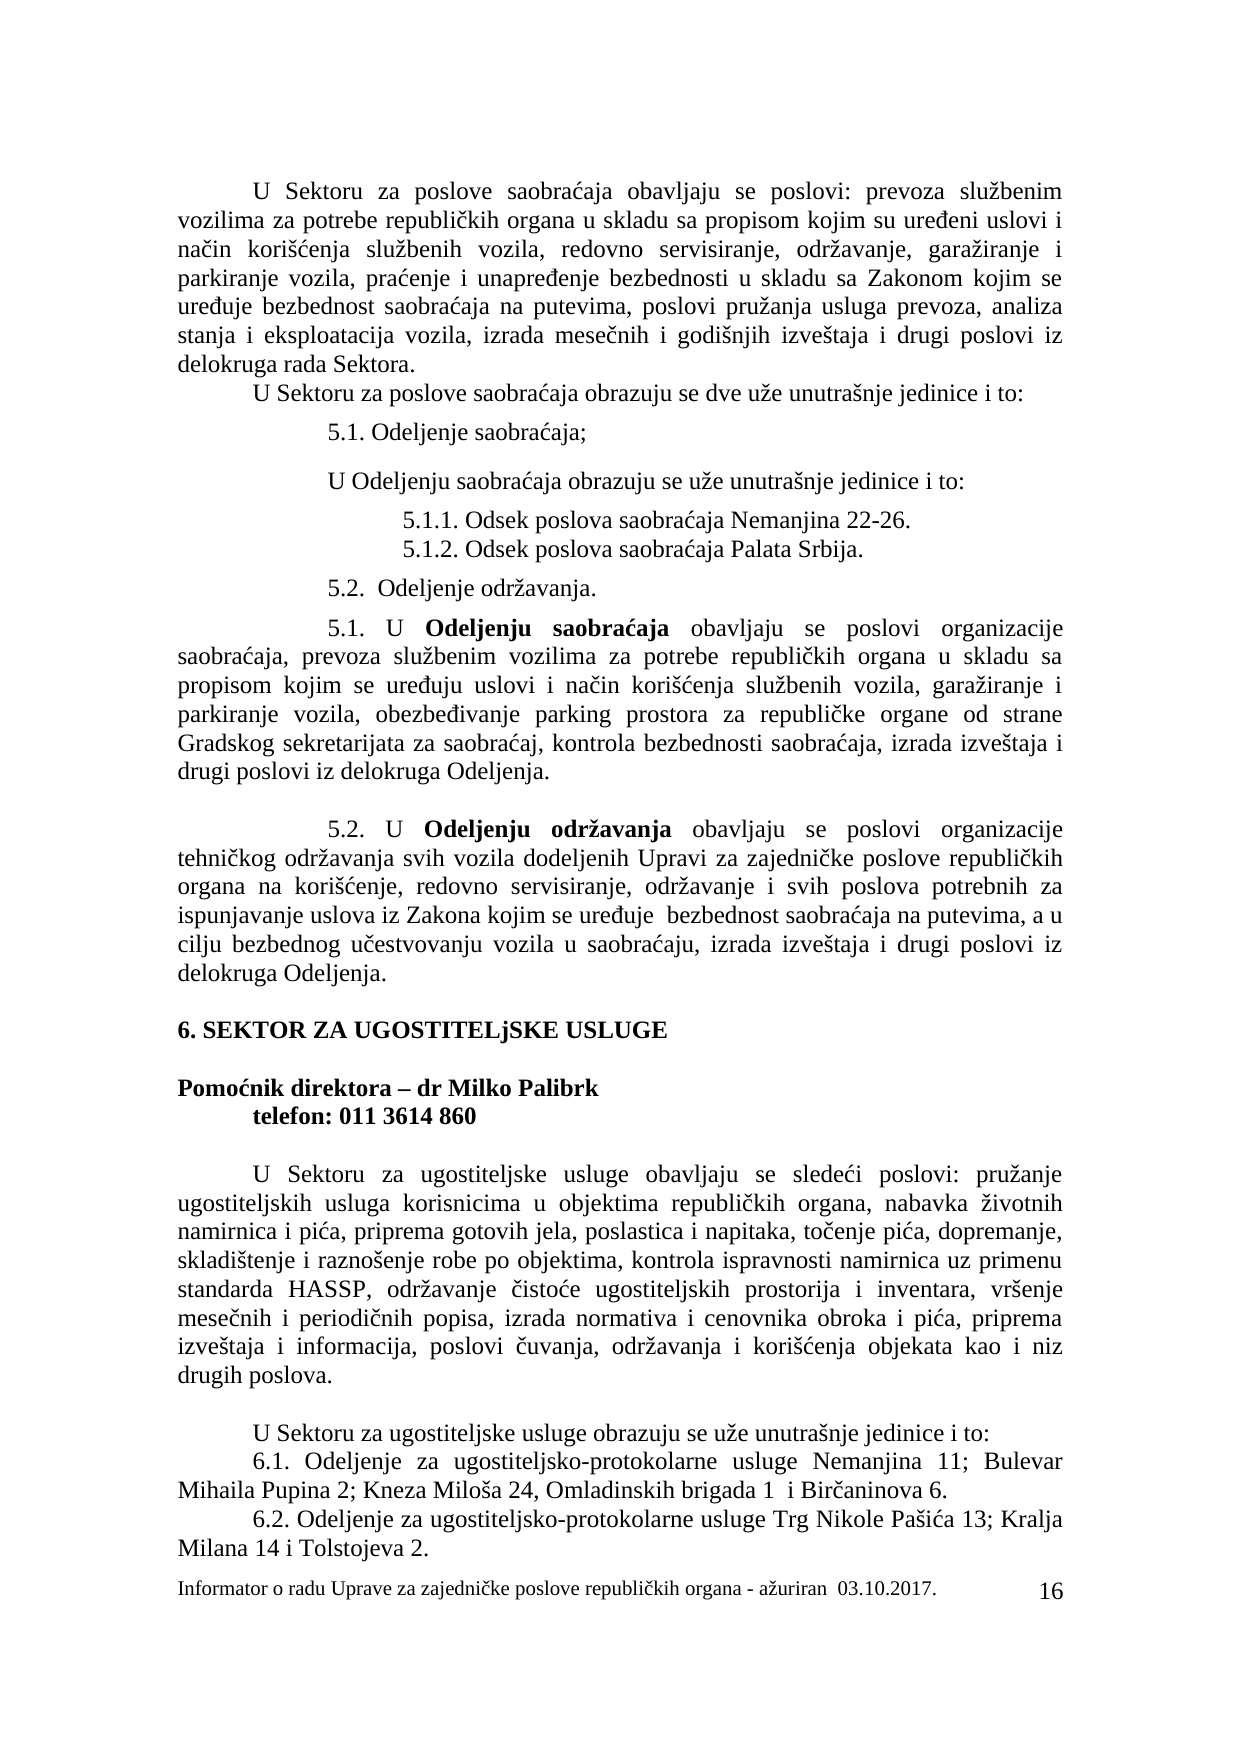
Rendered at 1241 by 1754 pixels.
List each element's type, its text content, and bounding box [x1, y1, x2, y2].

text 6.1. Odelјenje za ugostitelјsko-protokolarne usluge Nemanjina 11; Bulevar Mihaila Pupina 2; Kneza Miloša 24, Omladinskih brigada 1 i Birčaninova 6. [177, 1446, 1063, 1504]
text 5.1. Odelјenje saobraćaja; [252, 417, 1063, 446]
text U Odelјenju saobraćaja obrazuju se uže unutrašnje jedinice i to: [252, 466, 1063, 495]
text U Sektoru za poslove saobraćaja obavlјaju se poslovi: prevoza službenim vozilima za potrebe republičkih organa u skladu sa propisom kojim su uređeni uslovi i način korišćenja službenih vozila, redovno servisiranje, održavanje, garažiranje i parkiranje vozila, praćenje i unapređenje bezbednosti u skladu sa Zakonom kojim se uređuje bezbednost saobraćaja na putevima, poslovi pružanja usluga prevoza, analiza stanja i eksploatacija vozila, izrada mesečnih i godišnjih izveštaja i drugi poslovi iz delokruga rada Sektora. [177, 176, 1063, 378]
text telefon: 011 3614 860 [177, 1101, 1063, 1130]
text 6.2. Odelјenje za ugostitelјsko-protokolarne usluge Trg Nikole Pašića 13; Kralјa Milana 14 i Tolstojeva 2. [177, 1504, 1063, 1561]
text U Sektoru za ugostitelјske usluge obavlјaju se sledeći poslovi: pružanje ugostitelјskih usluga korisnicima u objektima republičkih organa, nabavka životnih namirnica i pića, priprema gotovih jela, poslastica i napitaka, točenje pića, dopremanje, skladištenje i raznošenje robe po objektima, kontrola ispravnosti namirnica uz primenu standarda HASSP, održavanje čistoće ugostitelјskih prostorija i inventara, vršenje mesečnih i periodičnih popisa, izrada normativa i cenovnika obroka i pića, priprema izveštaja i informacija, poslovi čuvanja, održavanja i korišćenja objekata kao i niz drugih poslova. [177, 1159, 1063, 1389]
text U Sektoru za poslove saobraćaja obrazuju se dve uže unutrašnje jedinice i to: [177, 378, 1063, 406]
text 6. SEKTOR ZA UGOSTITELjSKE USLUGE [177, 1015, 1063, 1044]
text U Sektoru za ugostitelјske usluge obrazuju se uže unutrašnje jedinice i to: [177, 1418, 1063, 1446]
text 5.1.1. Odsek poslova saobraćaja Nemanjina 22-26. [177, 506, 1063, 534]
text 5.2. U Odelјenju održavanja obavlјaju se poslovi organizacije tehničkog održavanja svih vozila dodelјenih Upravi za zajedničke poslove republičkih organa na korišćenje, redovno servisiranje, održavanje i svih poslova potrebnih za ispunjavanje uslova iz Zakona kojim se uređuje bezbednost saobraćaja na putevima, a u cilјu bezbednog učestvovanju vozila u saobraćaju, izrada izveštaja i drugi poslovi iz delokruga Odelјenja. [177, 814, 1063, 986]
text Pomoćnik direktora – dr Milko Palibrk [177, 1073, 1063, 1101]
text 5.1.2. Odsek poslova saobraćaja Palata Srbija. [177, 534, 1063, 563]
text 5.1. U Odelјenju saobraćaja obavlјaju se poslovi organizacije saobraćaja, prevoza službenim vozilima za potrebe republičkih organa u skladu sa propisom kojim se uređuju uslovi i način korišćenja službenih vozila, garažiranje i parkiranje vozila, obezbeđivanje parking prostora za republičke organe od strane Gradskog sekretarijata za saobraćaj, kontrola bezbednosti saobraćaja, izrada izveštaja i drugi poslovi iz delokruga Odelјenja. [177, 613, 1063, 785]
text 5.2. Odelјenje održavanja. [252, 573, 1063, 602]
